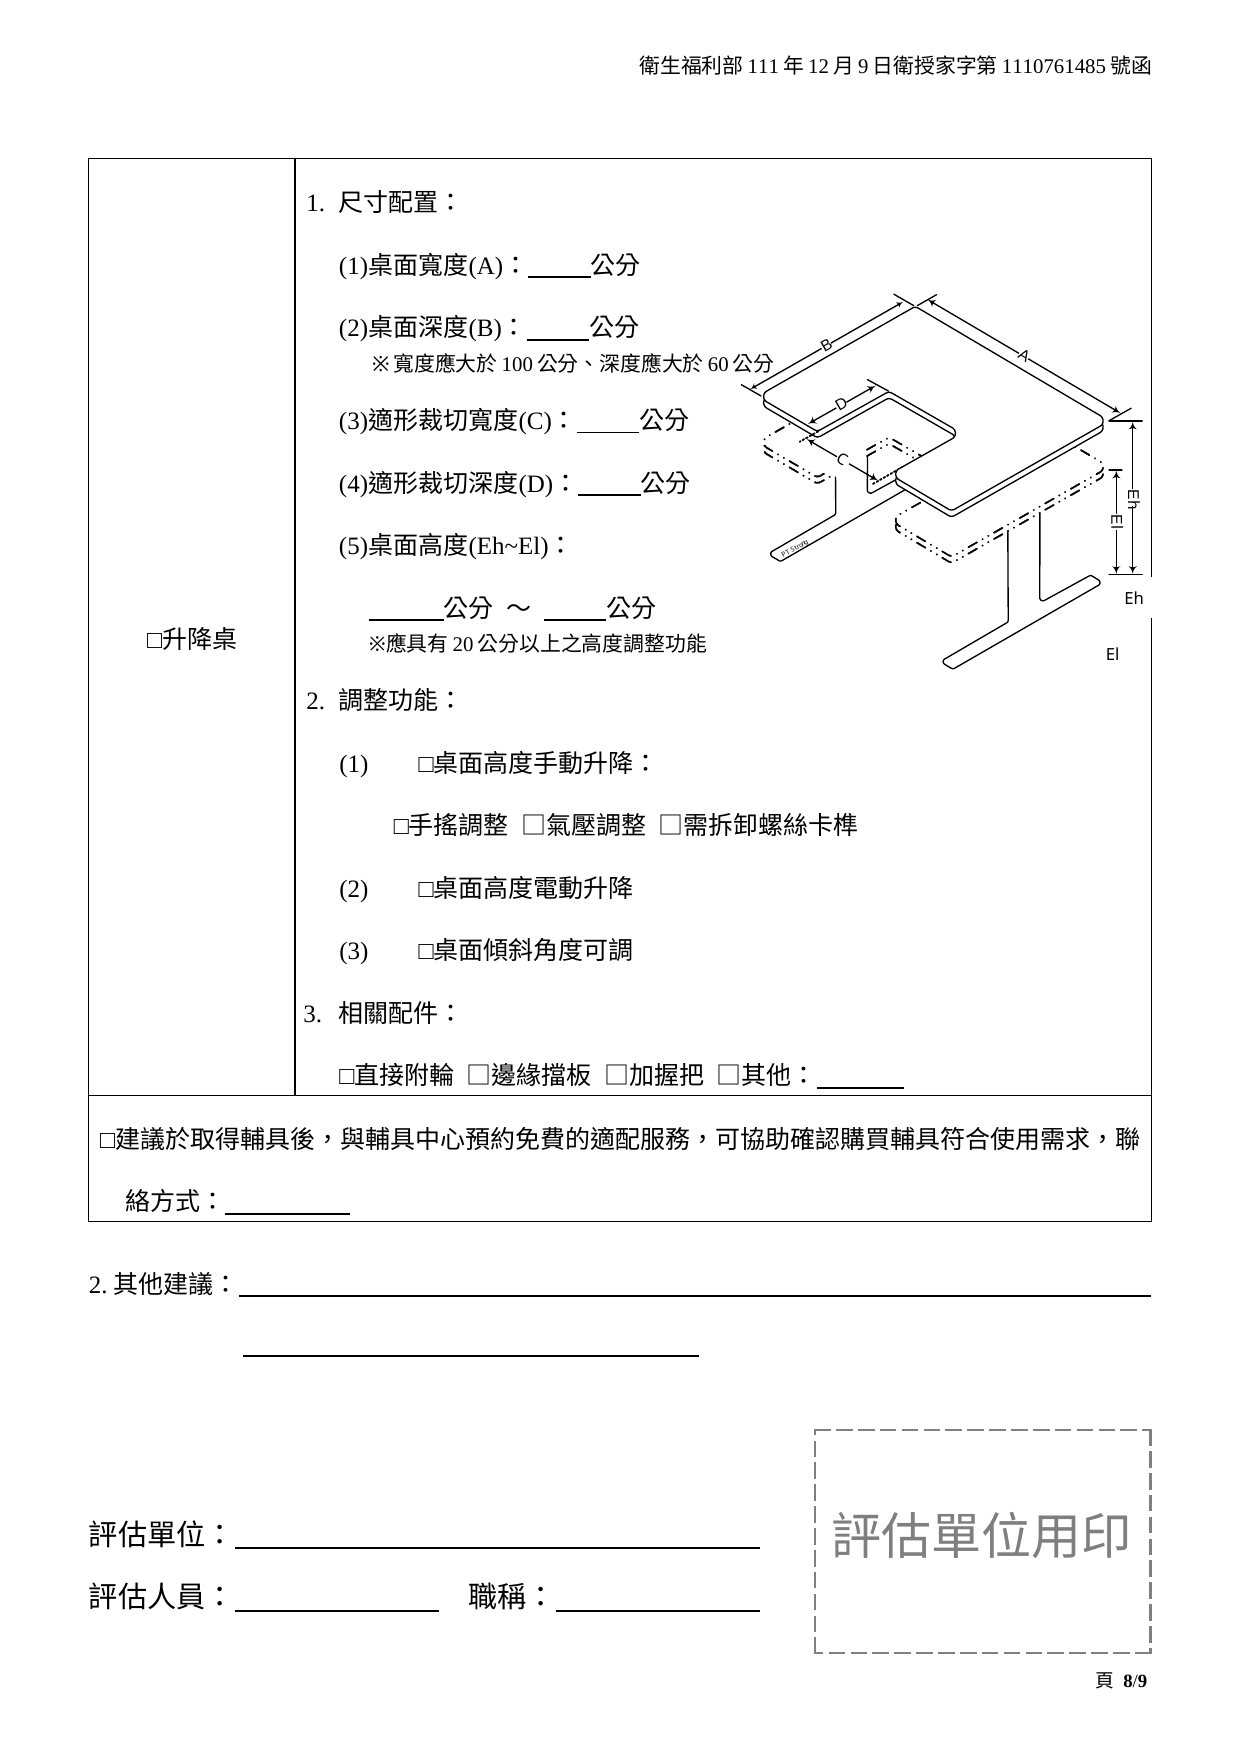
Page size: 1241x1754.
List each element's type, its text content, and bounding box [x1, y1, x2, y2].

table_cell □建議於取得輔具後，與輔具中心預約免費的適配服務，可協助確認購買輔具符合使用需求，聯絡方式： [89, 1096, 1151, 1221]
table_header 尺寸配置： 桌面寬度(A)： 公分 桌面深度(B)： 公分 ※寬度應大於100公分、深度應大於60公分 適形裁切寬度(C)： 公分 適形裁切深度(D)： 公分 桌面高度(Eh~El)： 公分 ～ 公分 ※應具有20公分以上之高度調整功能 調整功能： □桌面高度手動升降： □手搖調整 □氣壓調整 □需拆卸螺絲卡榫 □桌面高度電動升降 □桌面傾斜角度可調 相關配件： □直接附輪 □邊緣擋板 □加握把 □其他： [296, 159, 1154, 1095]
text 評估單位： [89, 1491, 814, 1553]
text 2. 其他建議： [89, 1241, 1152, 1303]
table_header □升降桌 [89, 159, 294, 1095]
text 評估人員： 職稱： [89, 1553, 814, 1616]
text 評估單位用印 [831, 1496, 1134, 1568]
